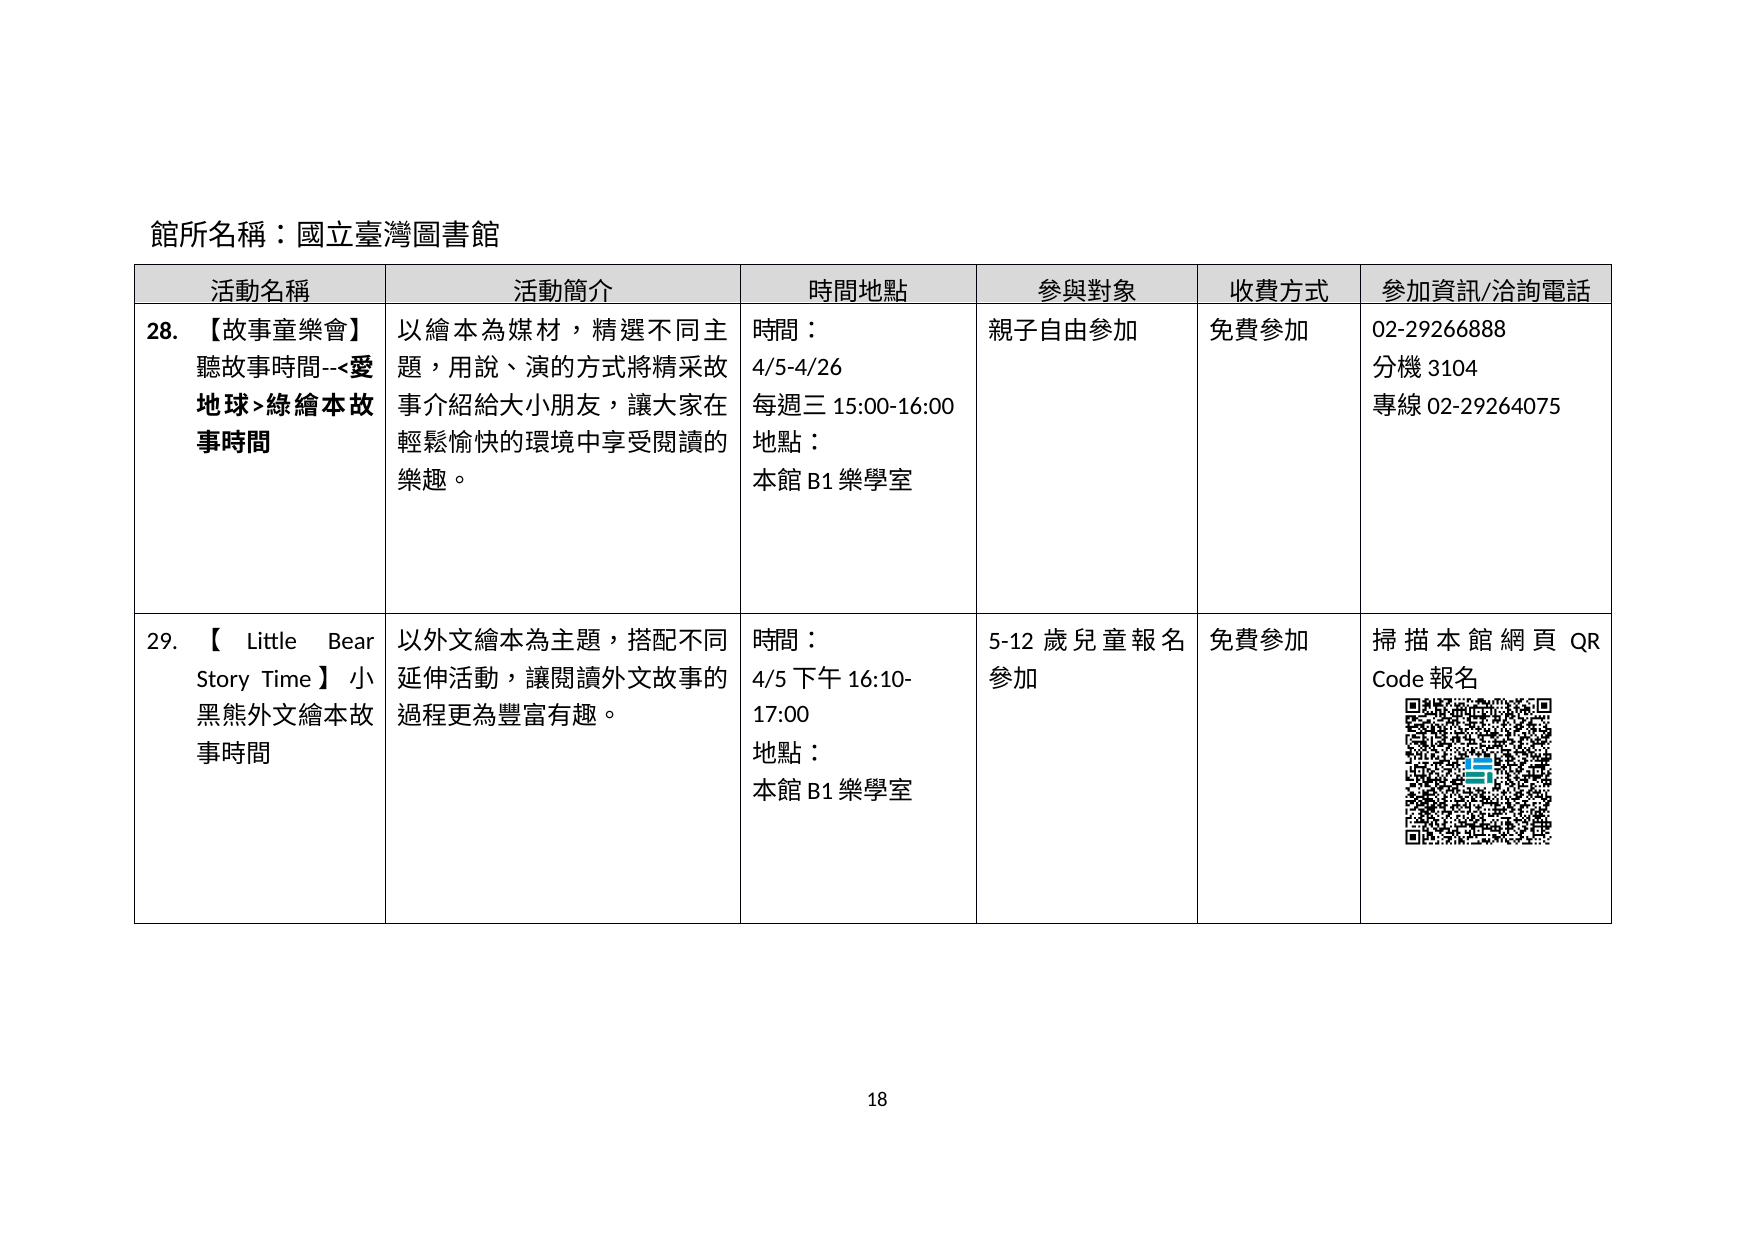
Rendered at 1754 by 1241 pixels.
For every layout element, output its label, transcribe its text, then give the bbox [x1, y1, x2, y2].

table_header 活動名稱 [135, 265, 385, 302]
table_cell 時間： 4/5下午16:10-17:00 地點： 本館B1樂學室 [741, 614, 976, 923]
table_header 活動簡介 [386, 265, 740, 302]
table_cell 5-12歲兒童報名參加 [977, 614, 1197, 923]
table_header 參加資訊/洽詢電話 [1361, 265, 1611, 302]
table_cell 掃描本館網頁QR Code報名 [1361, 614, 1611, 923]
table_cell 親子自由參加 [977, 304, 1197, 613]
table_cell 02-29266888 分機3104 專線02-29264075 [1361, 304, 1611, 613]
table_cell 免費參加 [1198, 304, 1360, 613]
picture [1403, 693, 1557, 850]
table_header 時間地點 [741, 265, 976, 302]
table_cell 以繪本為媒材，精選不同主題，用說、演的方式將精采故事介紹給大小朋友，讓大家在輕鬆愉快的環境中享受閱讀的樂趣。 [386, 304, 740, 613]
table_header 收費方式 [1198, 265, 1360, 302]
table_cell 【Little Bear Story Time】小黑熊外文繪本故事時間 [135, 614, 385, 923]
table_cell 【故事童樂會】聽故事時間--<愛地球>綠繪本故事時間 [135, 304, 385, 613]
table_cell 免費參加 [1198, 614, 1360, 923]
table_header 參與對象 [977, 265, 1197, 302]
table_cell 時間： 4/5-4/26 每週三15:00-16:00 地點： 本館B1樂學室 [741, 304, 976, 613]
text 館所名稱：國立臺灣圖書館 [150, 189, 1604, 264]
table_cell 以外文繪本為主題，搭配不同延伸活動，讓閱讀外文故事的過程更為豐富有趣。 [386, 614, 740, 923]
